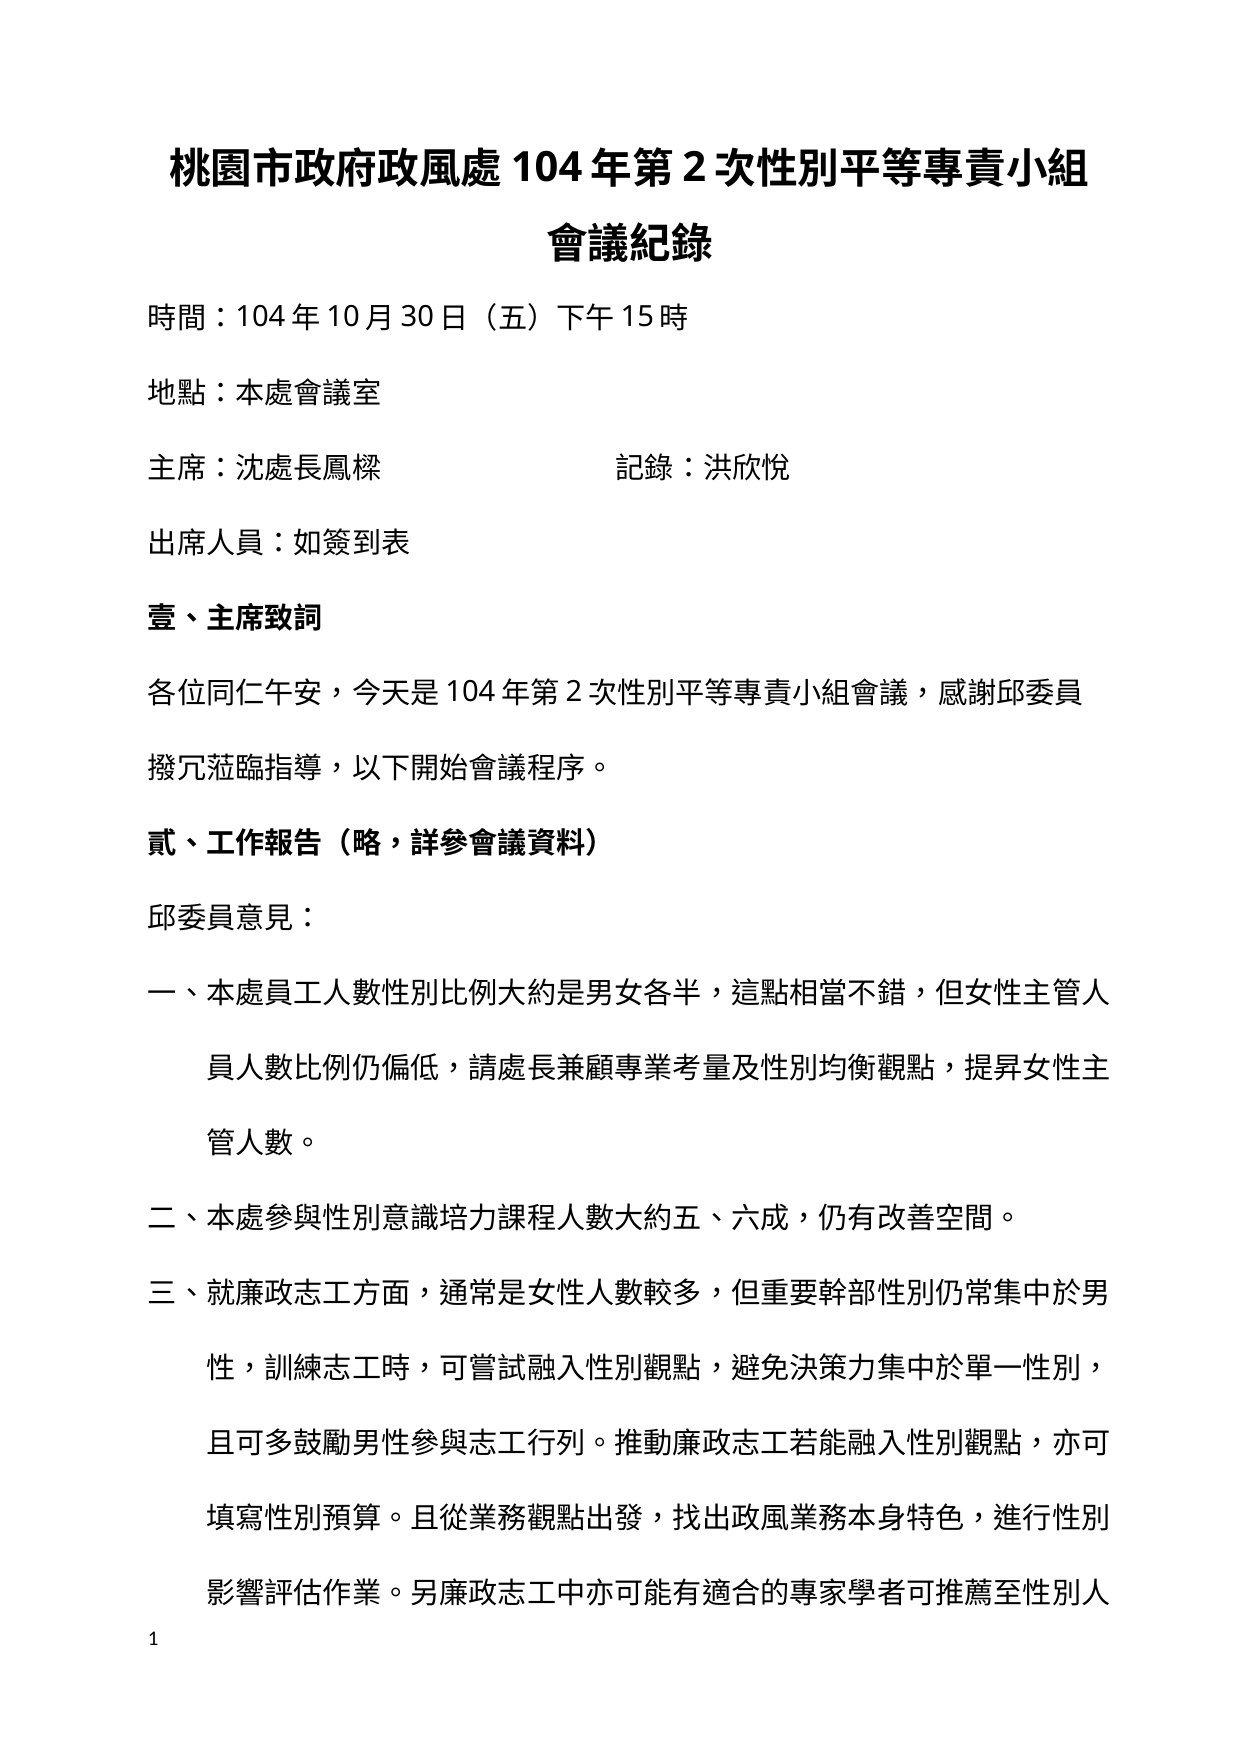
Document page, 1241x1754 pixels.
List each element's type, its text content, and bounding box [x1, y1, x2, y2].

text 壹、主席致詞 [148, 572, 1110, 647]
text 地點：本處會議室 [148, 347, 1110, 422]
text 一、本處員工人數性別比例大約是男女各半，這點相當不錯，但女性主管人員人數比例仍偏低，請處長兼顧專業考量及性別均衡觀點，提昇女性主管人數。 [148, 947, 1110, 1172]
text 二、本處參與性別意識培力課程人數大約五、六成，仍有改善空間。 [148, 1172, 1110, 1247]
text 出席人員：如簽到表 [148, 497, 1110, 572]
text 邱委員意見： [148, 872, 1110, 947]
text 主席：沈處長鳳樑 記錄：洪欣悅 [148, 422, 1110, 497]
text 三、就廉政志工方面，通常是女性人數較多，但重要幹部性別仍常集中於男性，訓練志工時，可嘗試融入性別觀點，避免決策力集中於單一性別，且可多鼓勵男性參與志工行列。推動廉政志工若能融入性別觀點，亦可填寫性別預算。且從業務觀點出發，找出政風業務本身特色，進行性別影響評估作業。另廉政志工中亦可能有適合的專家學者可推薦至性別人 [148, 1247, 1110, 1622]
text 各位同仁午安，今天是104年第2次性別平等專責小組會議，感謝邱委員撥冗蒞臨指導，以下開始會議程序。 [148, 647, 1110, 797]
text 桃園市政府政風處104年第2次性別平等專責小組 [148, 122, 1110, 197]
text 時間：104年10月30日（五）下午15時 [148, 272, 1110, 347]
text 會議紀錄 [148, 197, 1110, 272]
text 貳、工作報告（略，詳參會議資料） [148, 797, 1110, 872]
